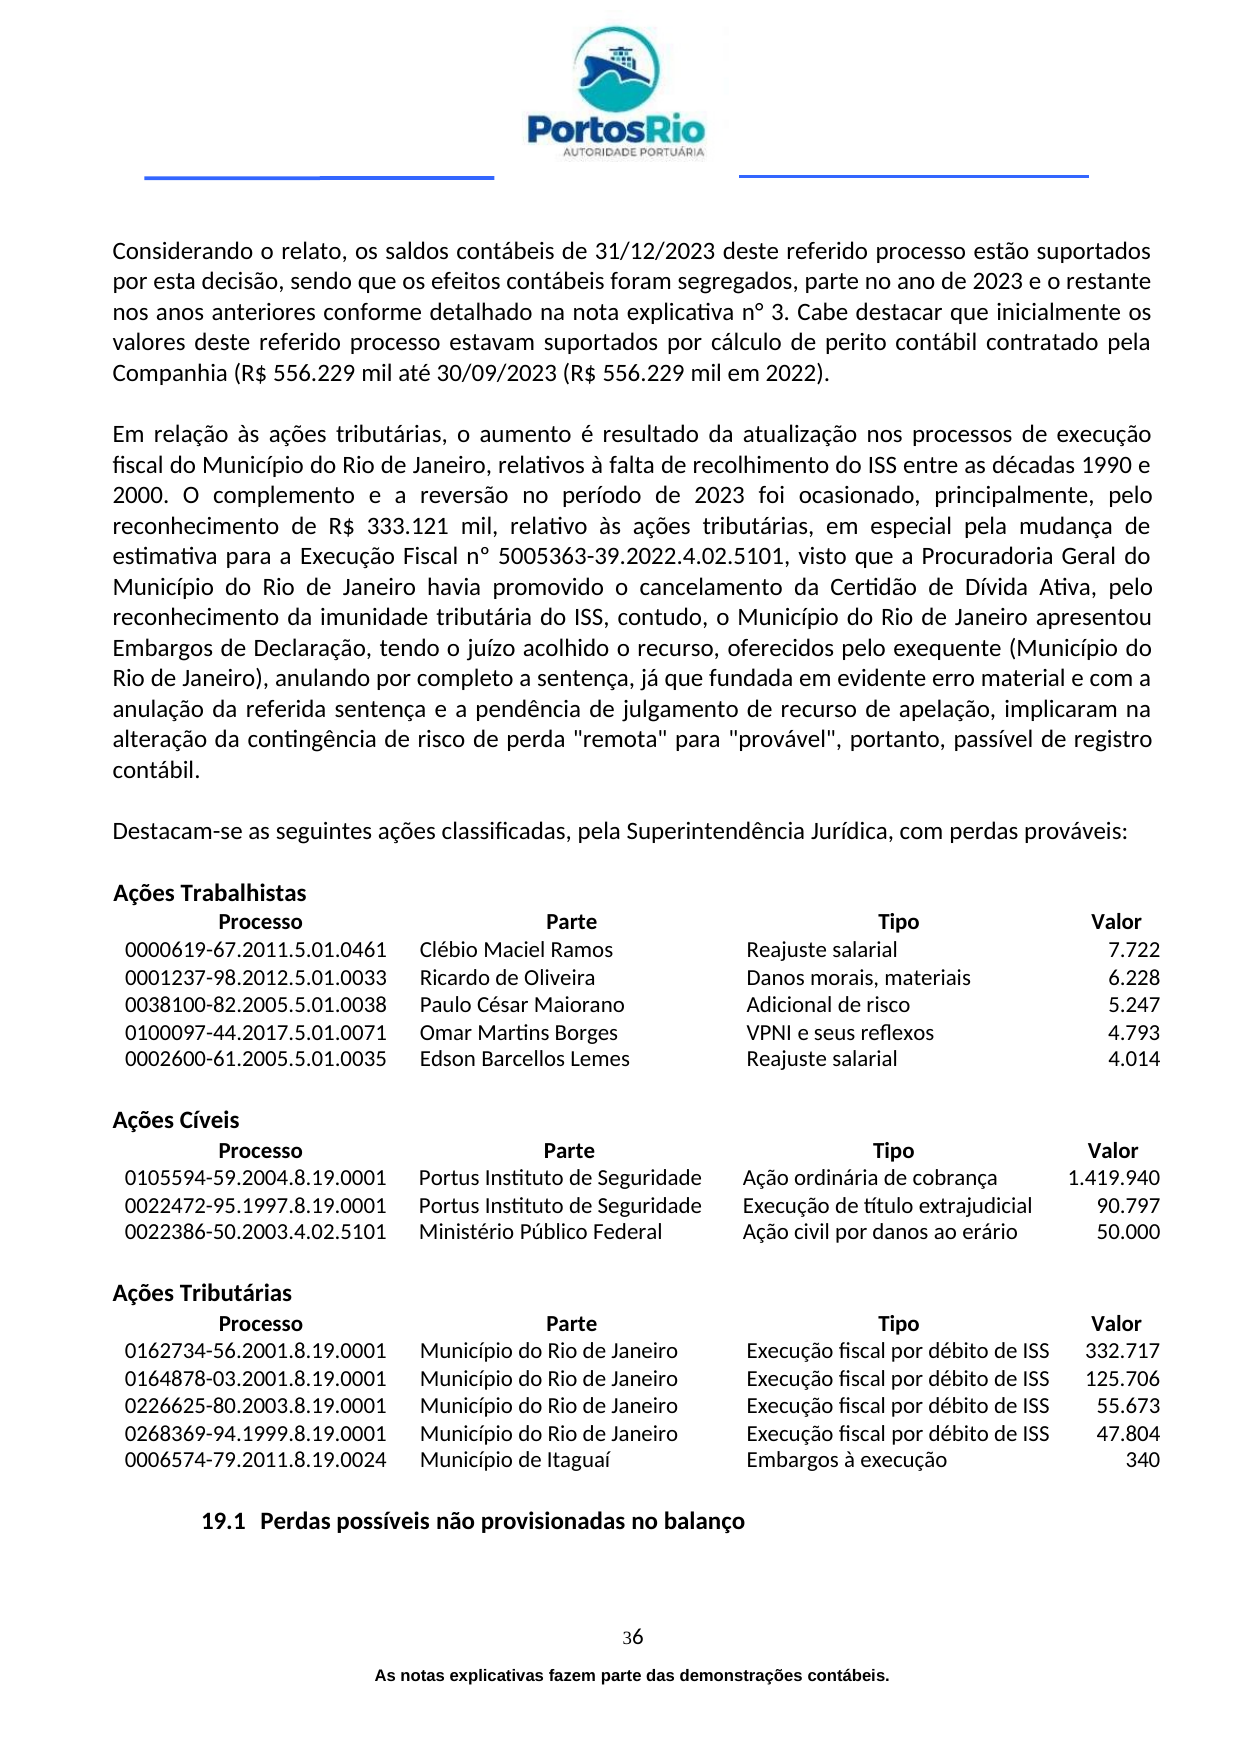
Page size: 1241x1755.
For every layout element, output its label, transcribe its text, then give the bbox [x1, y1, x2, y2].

table_cell Ricardo de Oliveira [403, 964, 688, 992]
table_cell Execução fiscal por débito de ISS [712, 1338, 1067, 1366]
table_cell Ministério Público Federal [403, 1221, 722, 1246]
table_cell 1.419.940 [1050, 1165, 1165, 1193]
table_header Valor [1067, 1312, 1165, 1338]
table_cell Paulo César Maiorano [403, 992, 688, 1020]
table_cell 125.706 [1067, 1366, 1165, 1393]
table_cell Parte [403, 909, 688, 936]
table_cell 6.228 [1031, 964, 1165, 992]
subtitle Perdas possíveis não provisionadas no balanço [201, 1505, 1188, 1536]
table_cell 0226625-80.2003.8.19.0001 [119, 1393, 403, 1421]
table_cell 4.014 [1031, 1048, 1165, 1073]
table_header Ações Trabalhistas [108, 881, 403, 908]
table_cell Município de Itaguaí [403, 1449, 712, 1474]
table_header Tipo [723, 1140, 1050, 1165]
table_cell Adicional de risco [688, 992, 1031, 1020]
table_cell VPNI e seus reflexos [688, 1020, 1031, 1048]
table_cell Processo [108, 909, 403, 936]
table_header Parte [403, 1312, 712, 1338]
table_cell 0022472-95.1997.8.19.0001 [119, 1193, 403, 1221]
table_cell Tipo [688, 909, 1031, 936]
table_cell 90.797 [1050, 1193, 1165, 1221]
table_cell 340 [1067, 1449, 1165, 1474]
table_cell 0001237-98.2012.5.01.0033 [108, 964, 403, 992]
table_cell Município do Rio de Janeiro [403, 1393, 712, 1421]
table_cell 0162734-56.2001.8.19.0001 [119, 1338, 403, 1366]
table_cell Portus Instituto de Seguridade [403, 1165, 722, 1193]
table_cell Valor [1031, 909, 1165, 936]
table_header [403, 881, 1165, 908]
table_cell 0006574-79.2011.8.19.0024 [119, 1449, 403, 1474]
table_cell 0100097-44.2017.5.01.0071 [108, 1020, 403, 1048]
table_cell Município do Rio de Janeiro [403, 1338, 712, 1366]
table_cell 47.804 [1067, 1421, 1165, 1449]
table_cell 7.722 [1031, 936, 1165, 964]
text Em relação às ações tributárias, o aumento é resultado da atualização nos processos de execução fiscal do Município do Rio de Janeiro, relativos à falta de recolhimento do ISS entre as décadas 1990 e 2000. O complemento e a reversão no período de 2023 foi ocasionado, principalmente, pelo reconhecimento de R$ 333.121 mil, relativo às ações tributárias, em especial pela mudança de estimativa para a Execução Fiscal nº 5005363-39.2022.4.02.5101, visto que a Procuradoria Geral do Município do Rio de Janeiro havia promovido o cancelamento da Certidão de Dívida Ativa, pelo reconhecimento da imunidade tributária do ISS, contudo, o Município do Rio de Janeiro apresentou Embargos de Declaração, tendo o juízo acolhido o recurso, oferecidos pelo exequente (Município do Rio de Janeiro), anulando por completo a sentença, já que fundada em evidente erro material e com a anulação da referida sentença e a pendência de julgamento de recurso de apelação, implicaram na alteração da contingência de risco de perda "remota" para "provável", portanto, passível de registro contábil. [112, 418, 1153, 784]
table_cell Reajuste salarial [688, 936, 1031, 964]
table_header Tipo [712, 1312, 1067, 1338]
table_cell 0164878-03.2001.8.19.0001 [119, 1366, 403, 1393]
table_cell Execução fiscal por débito de ISS [712, 1393, 1067, 1421]
table_cell 0105594-59.2004.8.19.0001 [119, 1165, 403, 1193]
table_cell Ação civil por danos ao erário [723, 1221, 1050, 1246]
table_header Parte [403, 1140, 722, 1165]
table_cell Execução de título extrajudicial [723, 1193, 1050, 1221]
table_cell Município do Rio de Janeiro [403, 1421, 712, 1449]
table_cell Danos morais, materiais [688, 964, 1031, 992]
table_cell Omar Martins Borges [403, 1020, 688, 1048]
table_cell Embargos à execução [712, 1449, 1067, 1474]
table_header Valor [1050, 1140, 1165, 1165]
table_cell Clébio Maciel Ramos [403, 936, 688, 964]
table_header Processo [119, 1140, 403, 1165]
table_cell 4.793 [1031, 1020, 1165, 1048]
table_cell 0000619-67.2011.5.01.0461 [108, 936, 403, 964]
table_cell Execução fiscal por débito de ISS [712, 1366, 1067, 1393]
table_cell 0268369-94.1999.8.19.0001 [119, 1421, 403, 1449]
table_cell 0022386-50.2003.4.02.5101 [119, 1221, 403, 1246]
table_header Processo [119, 1312, 403, 1338]
table_cell 5.247 [1031, 992, 1165, 1020]
table_cell Execução fiscal por débito de ISS [712, 1421, 1067, 1449]
table_cell 0002600-61.2005.5.01.0035 [108, 1048, 403, 1073]
table_cell 55.673 [1067, 1393, 1165, 1421]
table_cell Edson Barcellos Lemes [403, 1048, 688, 1073]
table_cell Ação ordinária de cobrança [723, 1165, 1050, 1193]
text Ações Tributárias [112, 1277, 1188, 1308]
text Destacam-se as seguintes ações classificadas, pela Superintendência Jurídica, com perdas prováveis: [112, 815, 1188, 845]
table_cell Reajuste salarial [688, 1048, 1031, 1073]
table_cell Município do Rio de Janeiro [403, 1366, 712, 1393]
table_cell 0038100-82.2005.5.01.0038 [108, 992, 403, 1020]
text Considerando o relato, os saldos contábeis de 31/12/2023 deste referido processo estão suportados por esta decisão, sendo que os efeitos contábeis foram segregados, parte no ano de 2023 e o restante nos anos anteriores conforme detalhado na nota explicativa n° 3. Cabe destacar que inicialmente os valores deste referido processo estavam suportados por cálculo de perito contábil contratado pela Companhia (R$ 556.229 mil até 30/09/2023 (R$ 556.229 mil em 2022). [112, 235, 1153, 388]
subtitle Ações Cíveis [112, 1104, 1188, 1135]
table_cell Portus Instituto de Seguridade [403, 1193, 722, 1221]
table_cell 332.717 [1067, 1338, 1165, 1366]
table_cell 50.000 [1050, 1221, 1165, 1246]
